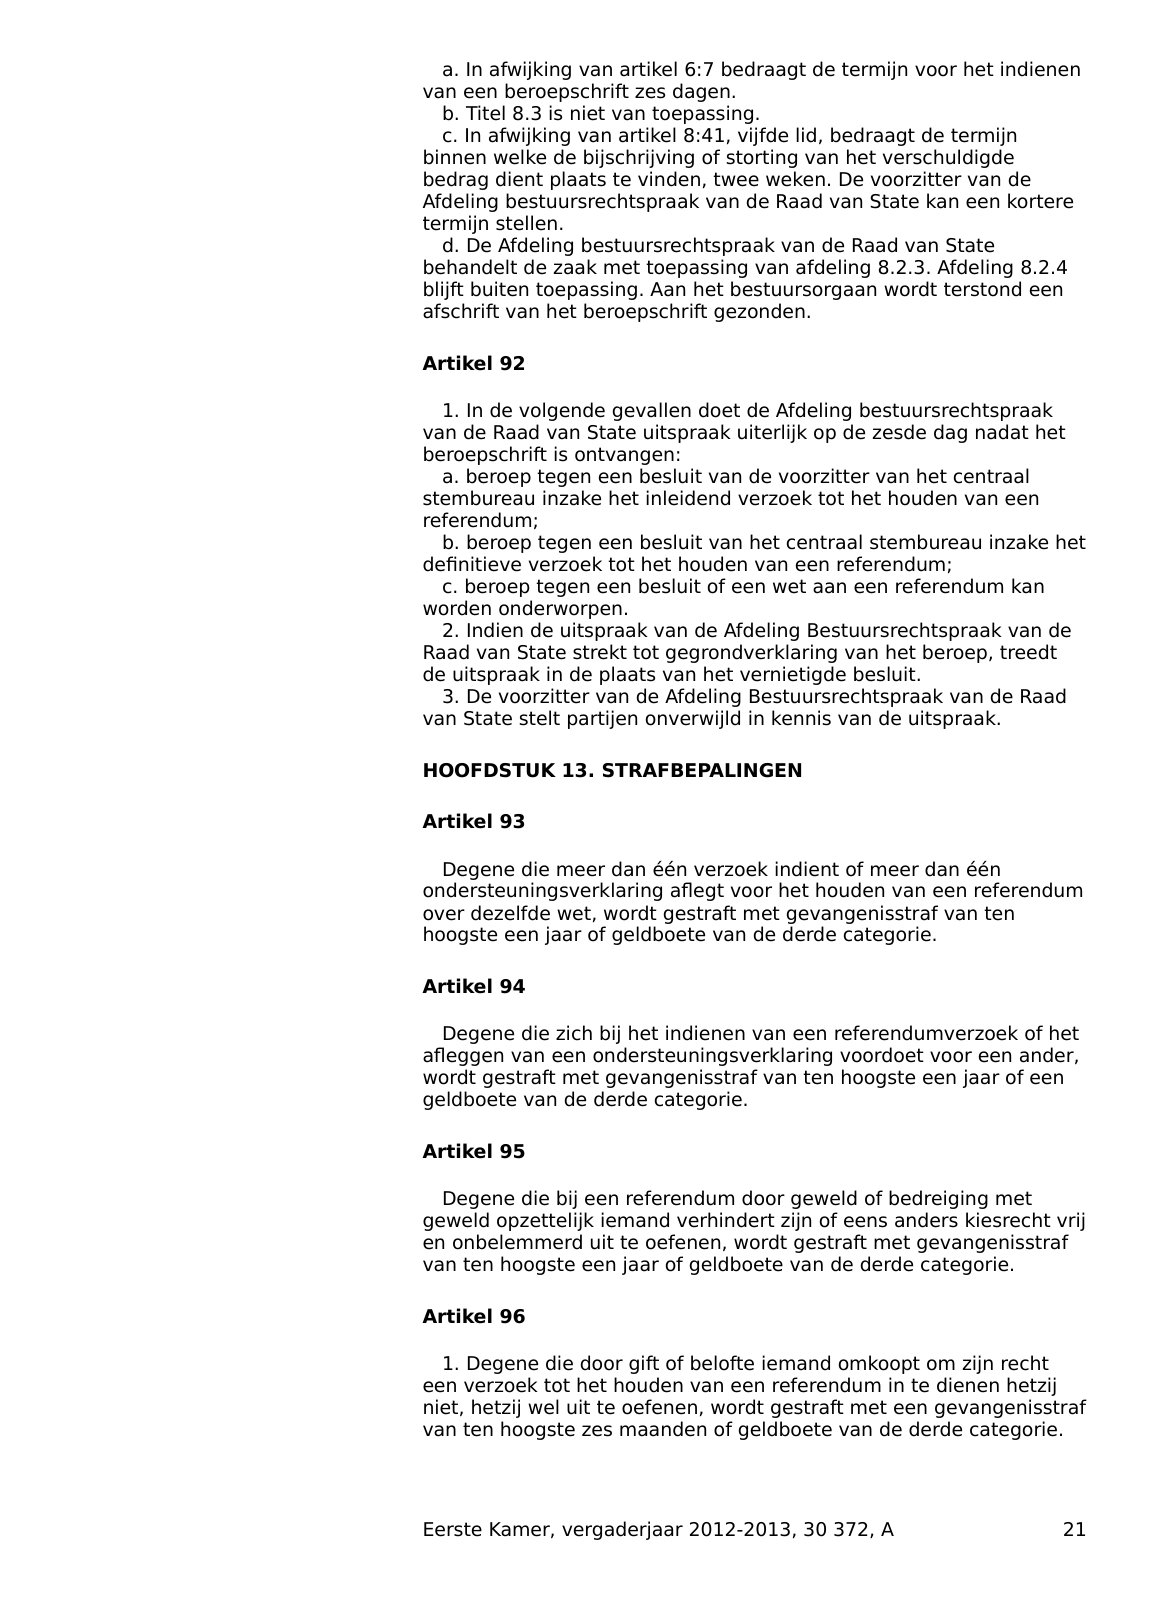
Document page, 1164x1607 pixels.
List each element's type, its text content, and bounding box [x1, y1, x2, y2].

subtitle Artikel 96 [422, 1306, 1087, 1328]
text a. beroep tegen een besluit van de voorzitter van het centraal stembureau inzake het inleidend verzoek tot het houden van een referendum; [422, 466, 1087, 532]
text 1. In de volgende gevallen doet de Afdeling bestuursrechtspraak van de Raad van State uitspraak uiterlijk op de zesde dag nadat het beroepschrift is ontvangen: [422, 400, 1087, 466]
text Degene die bij een referendum door geweld of bedreiging met geweld opzettelijk iemand verhindert zijn of eens anders kiesrecht vrij en onbelemmerd uit te oefenen, wordt gestraft met gevangenisstraf van ten hoogste een jaar of geldboete van de derde categorie. [422, 1188, 1087, 1276]
subtitle Artikel 92 [422, 353, 1087, 375]
subtitle Artikel 94 [422, 976, 1087, 998]
text 1. Degene die door gift of belofte iemand omkoopt om zijn recht een verzoek tot het houden van een referendum in te dienen hetzij niet, hetzij wel uit te oefenen, wordt gestraft met een gevangenisstraf van ten hoogste zes maanden of geldboete van de derde categorie. [422, 1353, 1087, 1441]
text Degene die meer dan één verzoek indient of meer dan één ondersteuningsverklaring aflegt voor het houden van een referendum over dezelfde wet, wordt gestraft met gevangenisstraf van ten hoogste een jaar of geldboete van de derde categorie. [422, 858, 1087, 946]
subtitle Artikel 93 [422, 811, 1087, 833]
text c. beroep tegen een besluit of een wet aan een referendum kan worden onderworpen. [422, 576, 1087, 619]
text 2. Indien de uitspraak van de Afdeling Bestuursrechtspraak van de Raad van State strekt tot gegrondverklaring van het beroep, treedt de uitspraak in de plaats van het vernietigde besluit. [422, 619, 1087, 686]
subtitle HOOFDSTUK 13. STRAFBEPALINGEN [422, 759, 1087, 781]
text c. In afwijking van artikel 8:41, vijfde lid, bedraagt de termijn binnen welke de bijschrijving of storting van het verschuldigde bedrag dient plaats te vinden, twee weken. De voorzitter van de Afdeling bestuursrechtspraak van de Raad van State kan een kortere termijn stellen. [422, 125, 1087, 235]
subtitle Artikel 95 [422, 1141, 1087, 1163]
text 3. De voorzitter van de Afdeling Bestuursrechtspraak van de Raad van State stelt partijen onverwijld in kennis van de uitspraak. [422, 686, 1087, 729]
text Degene die zich bij het indienen van een referendumverzoek of het afleggen van een ondersteuningsverklaring voordoet voor een ander, wordt gestraft met gevangenisstraf van ten hoogste een jaar of een geldboete van de derde categorie. [422, 1023, 1087, 1111]
text b. beroep tegen een besluit van het centraal stembureau inzake het definitieve verzoek tot het houden van een referendum; [422, 532, 1087, 576]
text b. Titel 8.3 is niet van toepassing. [422, 103, 1087, 125]
text d. De Afdeling bestuursrechtspraak van de Raad van State behandelt de zaak met toepassing van afdeling 8.2.3. Afdeling 8.2.4 blijft buiten toepassing. Aan het bestuursorgaan wordt terstond een afschrift van het beroepschrift gezonden. [422, 235, 1087, 323]
text a. In afwijking van artikel 6:7 bedraagt de termijn voor het indienen van een beroepschrift zes dagen. [422, 59, 1087, 103]
